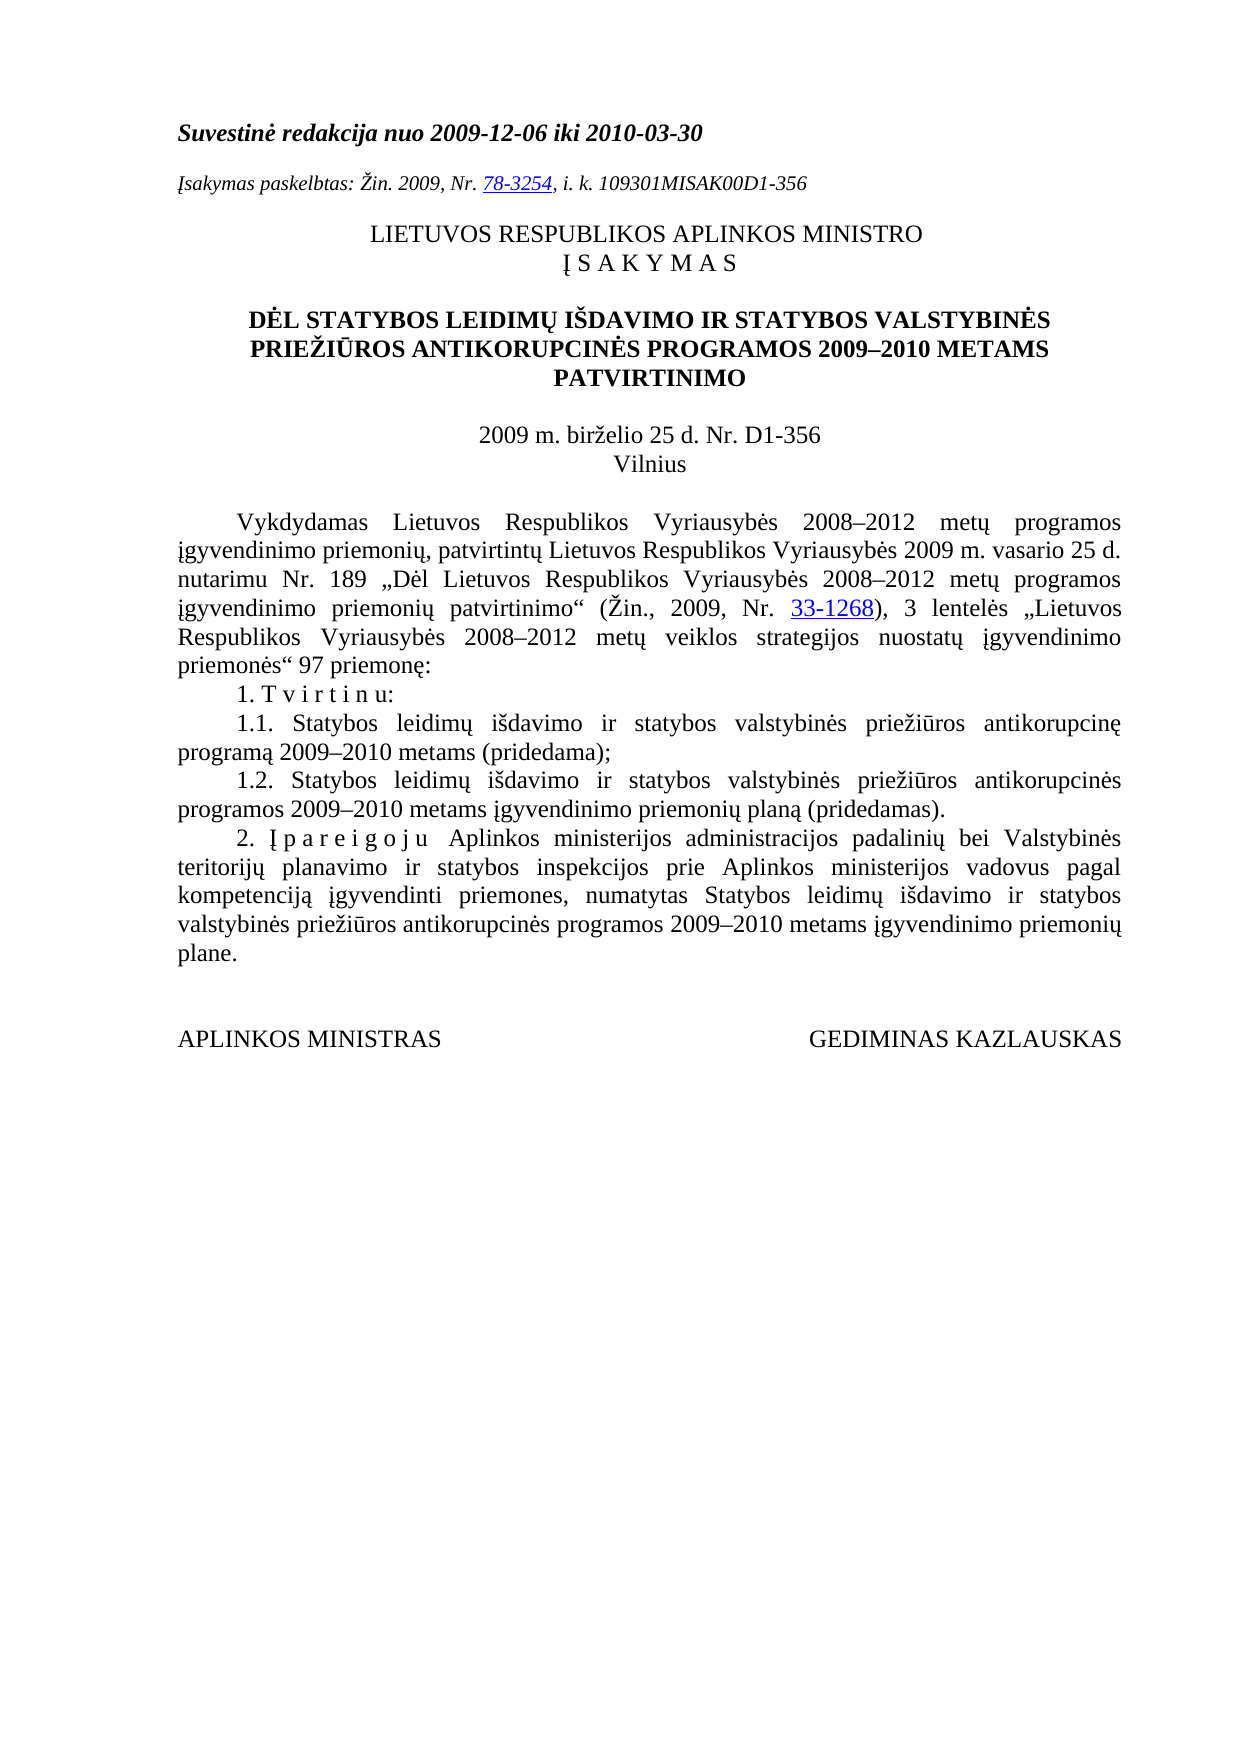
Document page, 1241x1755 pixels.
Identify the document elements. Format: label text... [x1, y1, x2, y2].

text 1.2. Statybos leidimų išdavimo ir statybos valstybinės priežiūros antikorupcinės programos 2009–2010 metams įgyvendinimo priemonių planą (pridedamas). [177, 765, 1122, 823]
text Vykdydamas Lietuvos Respublikos Vyriausybės 2008–2012 metų programos įgyvendinimo priemonių, patvirtintų Lietuvos Respublikos Vyriausybės 2009 m. vasario 25 d. nutarimu Nr. 189 „Dėl Lietuvos Respublikos Vyriausybės 2008–2012 metų programos įgyvendinimo priemonių patvirtinimo“ (Žin., 2009, Nr. 33-1268), 3 lentelės „Lietuvos Respublikos Vyriausybės 2008–2012 metų veiklos strategijos nuostatų įgyvendinimo priemonės“ 97 priemonę: [177, 507, 1122, 679]
text LIETUVOS RESPUBLIKOS APLINKOS MINISTRO [177, 219, 1122, 248]
text 1. Tvirtinu: [177, 679, 1122, 708]
text ĮSAKYMAS [177, 248, 1122, 277]
text DĖL STATYBOS LEIDIMŲ IŠDAVIMO IR STATYBOS VALSTYBINĖS PRIEŽIŪROS ANTIKORUPCINĖS PROGRAMOS 2009–2010 METAMS PATVIRTINIMO [177, 305, 1122, 392]
text APLINKOS MINISTRAS GEDIMINAS KAZLAUSKAS [177, 1024, 1122, 1053]
text Vilnius [177, 449, 1122, 478]
text 2. Įpareigoju Aplinkos ministerijos administracijos padalinių bei Valstybinės teritorijų planavimo ir statybos inspekcijos prie Aplinkos ministerijos vadovus pagal kompetenciją įgyvendinti priemones, numatytas Statybos leidimų išdavimo ir statybos valstybinės priežiūros antikorupcinės programos 2009–2010 metams įgyvendinimo priemonių plane. [177, 823, 1122, 967]
text Įsakymas paskelbtas: Žin. 2009, Nr. 78-3254, i. k. 109301MISAK00D1-356 [177, 171, 1122, 195]
text Suvestinė redakcija nuo 2009-12-06 iki 2010-03-30 [177, 118, 1122, 147]
text 1.1. Statybos leidimų išdavimo ir statybos valstybinės priežiūros antikorupcinę programą 2009–2010 metams (pridedama); [177, 708, 1122, 765]
text 2009 m. birželio 25 d. Nr. D1-356 [177, 420, 1122, 449]
